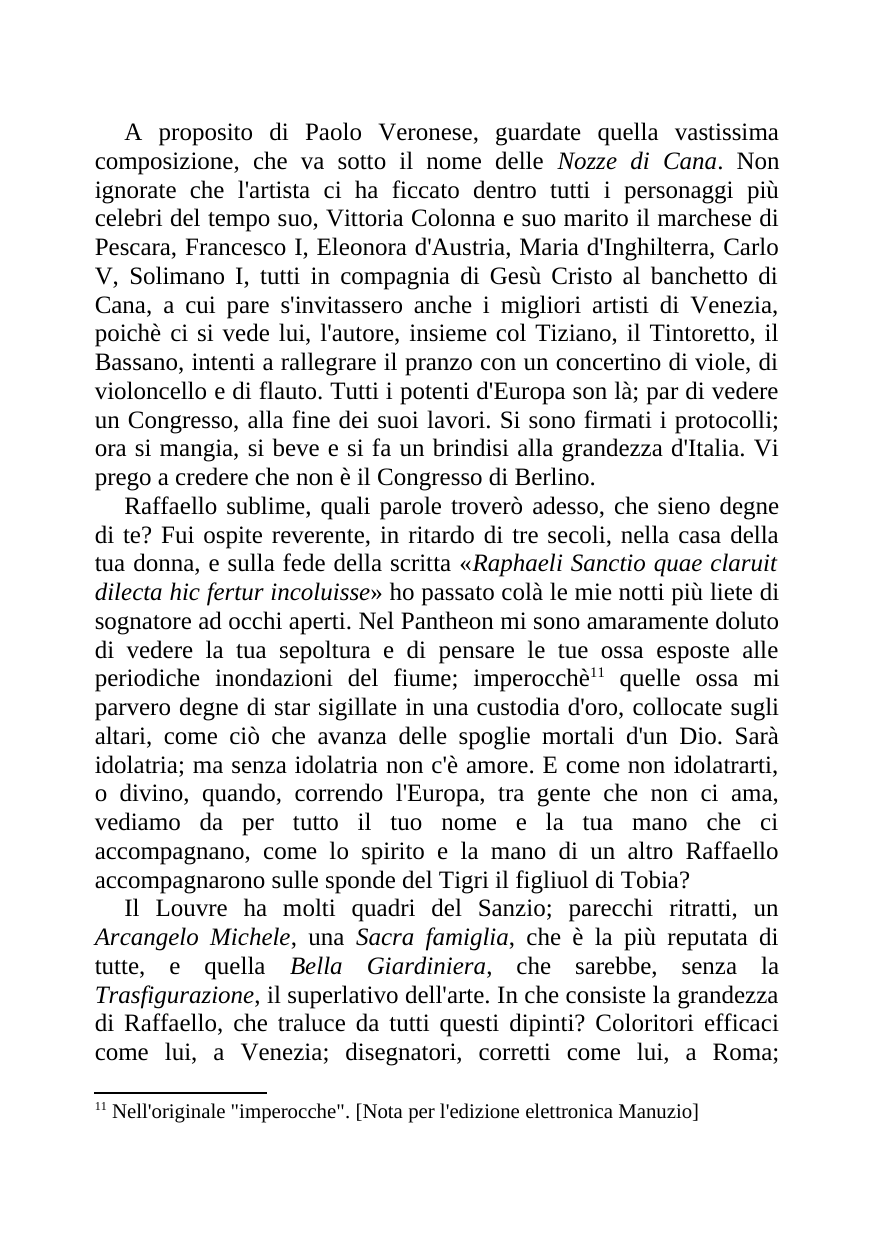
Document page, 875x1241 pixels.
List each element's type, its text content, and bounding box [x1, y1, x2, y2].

text A proposito di Paolo Veronese, guardate quella vastissima composizione, che va sotto il nome delle Nozze di Cana. Non ignorate che l'artista ci ha ficcato dentro tutti i personaggi più celebri del tempo suo, Vittoria Colonna e suo marito il marchese di Pescara, Francesco I, Eleonora d'Austria, Maria d'Inghilterra, Carlo V, Solimano I, tutti in compagnia di Gesù Cristo al banchetto di Cana, a cui pare s'invitassero anche i migliori artisti di Venezia, poichè ci si vede lui, l'autore, insieme col Tiziano, il Tintoretto, il Bassano, intenti a rallegrare il pranzo con un concertino di viole, di violoncello e di flauto. Tutti i potenti d'Europa son là; par di vedere un Congresso, alla fine dei suoi lavori. Si sono firmati i protocolli; ora si mangia, si beve e si fa un brindisi alla grandezza d'Italia. Vi prego a credere che non è il Congresso di Berlino. [94, 117, 779, 491]
text Il Louvre ha molti quadri del Sanzio; parecchi ritratti, un Arcangelo Michele, una Sacra famiglia, che è la più reputata di tutte, e quella Bella Giardiniera, che sarebbe, senza la Trasfigurazione, il superlativo dell'arte. In che consiste la grandezza di Raffaello, che traluce da tutti questi dipinti? Coloritori efficaci come lui, a Venezia; disegnatori, corretti come lui, a Roma; [94, 893, 779, 1066]
text Nell'originale "imperocche". [Nota per l'edizione elettronica Manuzio] [94, 1099, 779, 1123]
text Raffaello sublime, quali parole troverò adesso, che sieno degne di te? Fui ospite reverente, in ritardo di tre secoli, nella casa della tua donna, e sulla fede della scritta «Raphaeli Sanctio quae claruit dilecta hic fertur incoluisse» ho passato colà le mie notti più liete di sognatore ad occhi aperti. Nel Pantheon mi sono amaramente doluto di vedere la tua sepoltura e di pensare le tue ossa esposte alle periodiche inondazioni del fiume; imperocchè quelle ossa mi parvero degne di star sigillate in una custodia d'oro, collocate sugli altari, come ciò che avanza delle spoglie mortali d'un Dio. Sarà idolatria; ma senza idolatria non c'è amore. E come non idolatrarti, o divino, quando, correndo l'Europa, tra gente che non ci ama, vediamo da per tutto il tuo nome e la tua mano che ci accompagnano, come lo spirito e la mano di un altro Raffaello accompagnarono sulle sponde del Tigri il figliuol di Tobia? [94, 491, 779, 893]
